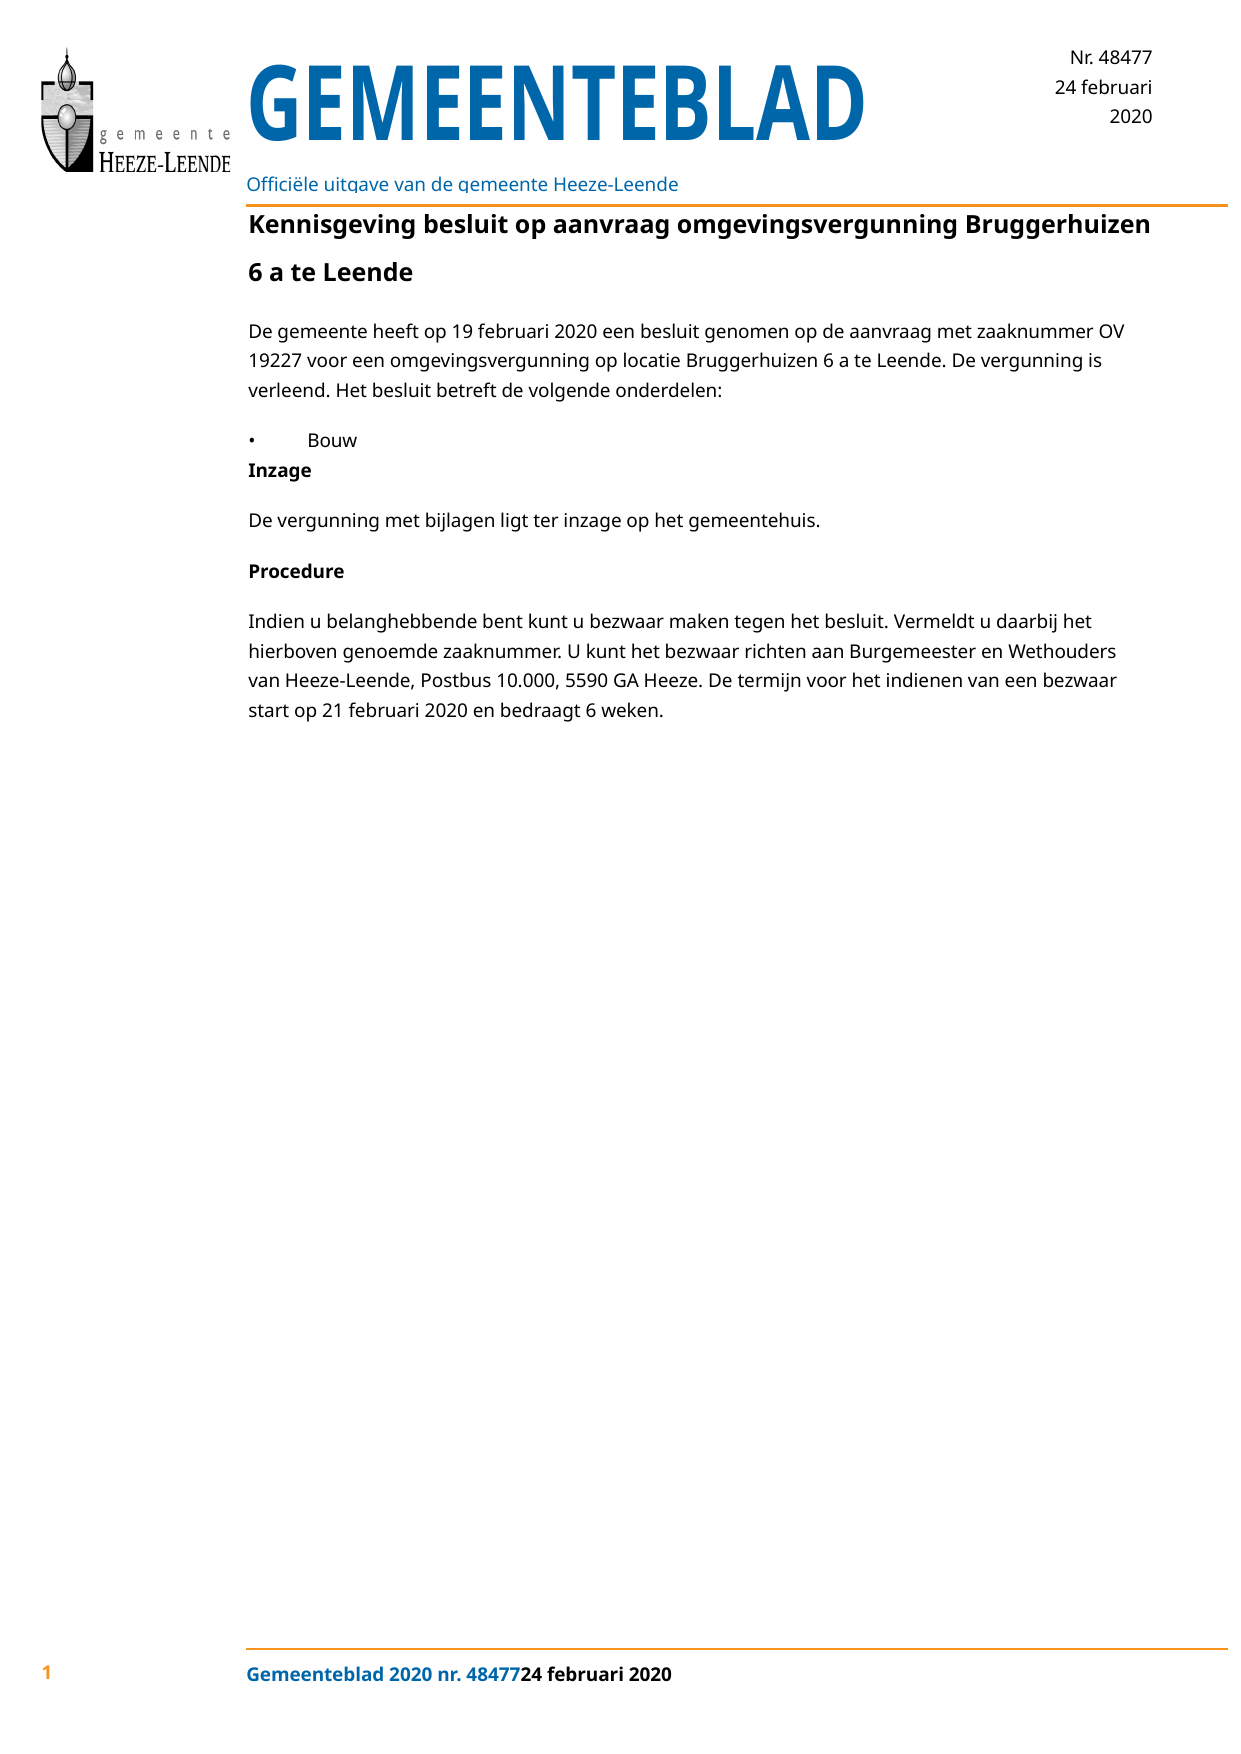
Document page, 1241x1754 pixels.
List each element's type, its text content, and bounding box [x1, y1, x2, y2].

text De vergunning met bijlagen ligt ter inzage op het gemeentehuis. [248, 507, 1152, 533]
picture [41, 47, 231, 172]
text Inzage [248, 457, 1152, 483]
text Indien u belanghebbende bent kunt u bezwaar maken tegen het besluit. Vermeldt u daarbij het hierboven genoemde zaaknummer. U kunt het bezwaar richten aan Burgemeester en Wethouders van Heeze-Leende, Postbus 10.000, 5590 GA Heeze. De termijn voor het indienen van een bezwaar start op 21 februari 2020 en bedraagt 6 weken. [248, 608, 1152, 723]
text Procedure [248, 558, 1152, 584]
text Kennisgeving besluit op aanvraag omgevingsvergunning Bruggerhuizen 6 a te Leende [248, 207, 1152, 288]
list Bouw [248, 427, 1152, 453]
text De gemeente heeft op 19 februari 2020 een besluit genomen op de aanvraag met zaaknummer OV 19227 voor een omgevingsvergunning op locatie Bruggerhuizen 6 a te Leende. De vergunning is verleend. Het besluit betreft de volgende onderdelen: [248, 318, 1152, 403]
